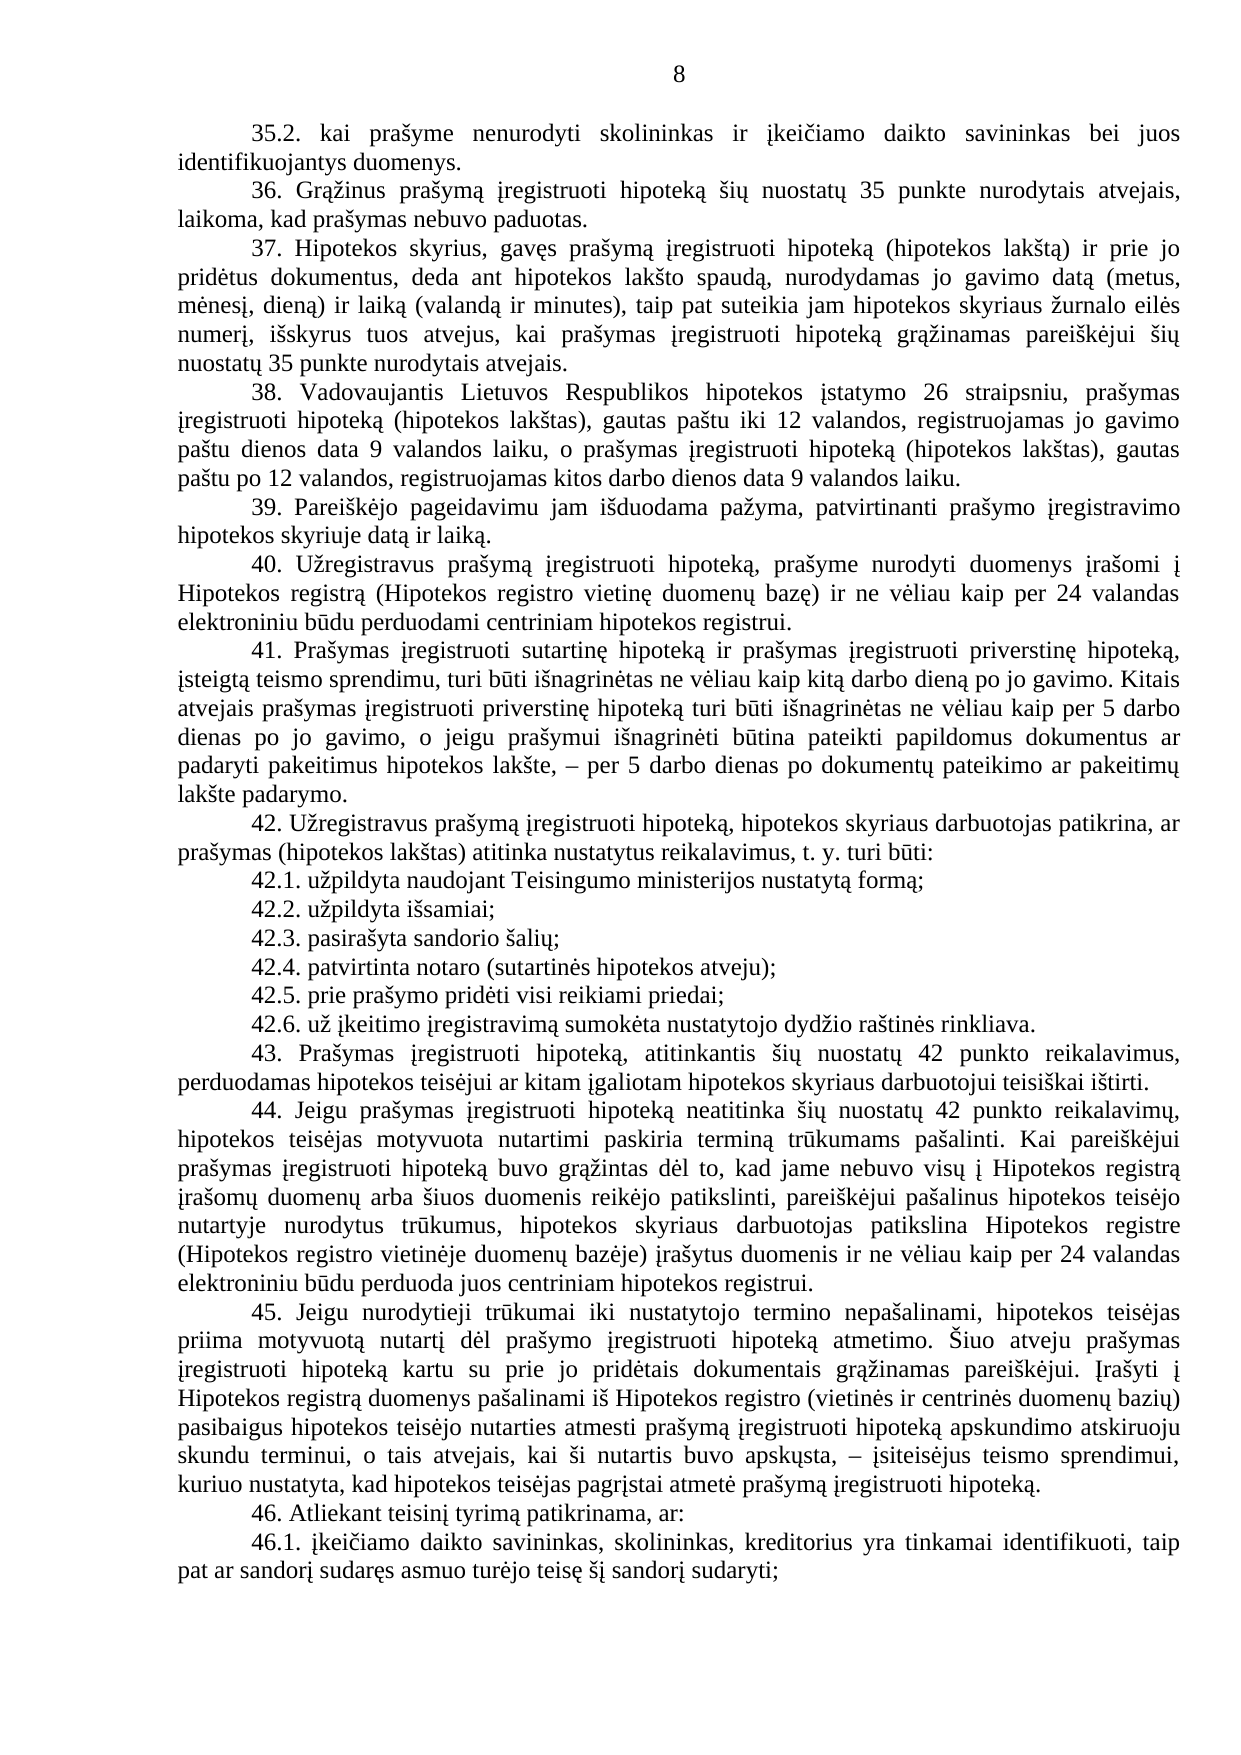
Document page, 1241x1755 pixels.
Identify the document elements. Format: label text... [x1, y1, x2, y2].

text 35.2. kai prašyme nenurodyti skolininkas ir įkeičiamo daikto savininkas bei juos identifikuojantys duomenys. [177, 118, 1181, 176]
text 46.1. įkeičiamo daikto savininkas, skolininkas, kreditorius yra tinkamai identifikuoti, taip pat ar sandorį sudaręs asmuo turėjo teisę šį sandorį sudaryti; [177, 1527, 1181, 1584]
text 42.1. užpildyta naudojant Teisingumo ministerijos nustatytą formą; [177, 866, 1181, 894]
text 40. Užregistravus prašymą įregistruoti hipoteką, prašyme nurodyti duomenys įrašomi į Hipotekos registrą (Hipotekos registro vietinę duomenų bazę) ir ne vėliau kaip per 24 valandas elektroniniu būdu perduodami centriniam hipotekos registrui. [177, 549, 1181, 636]
text 41. Prašymas įregistruoti sutartinę hipoteką ir prašymas įregistruoti priverstinę hipoteką, įsteigtą teismo sprendimu, turi būti išnagrinėtas ne vėliau kaip kitą darbo dieną po jo gavimo. Kitais atvejais prašymas įregistruoti priverstinę hipoteką turi būti išnagrinėtas ne vėliau kaip per 5 darbo dienas po jo gavimo, o jeigu prašymui išnagrinėti būtina pateikti papildomus dokumentus ar padaryti pakeitimus hipotekos lakšte, – per 5 darbo dienas po dokumentų pateikimo ar pakeitimų lakšte padarymo. [177, 636, 1181, 808]
text 37. Hipotekos skyrius, gavęs prašymą įregistruoti hipoteką (hipotekos lakštą) ir prie jo pridėtus dokumentus, deda ant hipotekos lakšto spaudą, nurodydamas jo gavimo datą (metus, mėnesį, dieną) ir laiką (valandą ir minutes), taip pat suteikia jam hipotekos skyriaus žurnalo eilės numerį, išskyrus tuos atvejus, kai prašymas įregistruoti hipoteką grąžinamas pareiškėjui šių nuostatų 35 punkte nurodytais atvejais. [177, 233, 1181, 377]
text 42.3. pasirašyta sandorio šalių; [177, 923, 1181, 952]
text 38. Vadovaujantis Lietuvos Respublikos hipotekos įstatymo 26 straipsniu, prašymas įregistruoti hipoteką (hipotekos lakštas), gautas paštu iki 12 valandos, registruojamas jo gavimo paštu dienos data 9 valandos laiku, o prašymas įregistruoti hipoteką (hipotekos lakštas), gautas paštu po 12 valandos, registruojamas kitos darbo dienos data 9 valandos laiku. [177, 377, 1181, 492]
text 46. Atliekant teisinį tyrimą patikrinama, ar: [177, 1498, 1181, 1527]
text 44. Jeigu prašymas įregistruoti hipoteką neatitinka šių nuostatų 42 punkto reikalavimų, hipotekos teisėjas motyvuota nutartimi paskiria terminą trūkumams pašalinti. Kai pareiškėjui prašymas įregistruoti hipoteką buvo grąžintas dėl to, kad jame nebuvo visų į Hipotekos registrą įrašomų duomenų arba šiuos duomenis reikėjo patikslinti, pareiškėjui pašalinus hipotekos teisėjo nutartyje nurodytus trūkumus, hipotekos skyriaus darbuotojas patikslina Hipotekos registre (Hipotekos registro vietinėje duomenų bazėje) įrašytus duomenis ir ne vėliau kaip per 24 valandas elektroniniu būdu perduoda juos centriniam hipotekos registrui. [177, 1096, 1181, 1297]
text 42.4. patvirtinta notaro (sutartinės hipotekos atveju); [177, 952, 1181, 981]
text 42.6. už įkeitimo įregistravimą sumokėta nustatytojo dydžio raštinės rinkliava. [177, 1009, 1181, 1038]
text 42. Užregistravus prašymą įregistruoti hipoteką, hipotekos skyriaus darbuotojas patikrina, ar prašymas (hipotekos lakštas) atitinka nustatytus reikalavimus, t. y. turi būti: [177, 808, 1181, 866]
text 45. Jeigu nurodytieji trūkumai iki nustatytojo termino nepašalinami, hipotekos teisėjas priima motyvuotą nutartį dėl prašymo įregistruoti hipoteką atmetimo. Šiuo atveju prašymas įregistruoti hipoteką kartu su prie jo pridėtais dokumentais grąžinamas pareiškėjui. Įrašyti į Hipotekos registrą duomenys pašalinami iš Hipotekos registro (vietinės ir centrinės duomenų bazių) pasibaigus hipotekos teisėjo nutarties atmesti prašymą įregistruoti hipoteką apskundimo atskiruoju skundu terminui, o tais atvejais, kai ši nutartis buvo apskųsta, – įsiteisėjus teismo sprendimui, kuriuo nustatyta, kad hipotekos teisėjas pagrįstai atmetė prašymą įregistruoti hipoteką. [177, 1297, 1181, 1498]
text 43. Prašymas įregistruoti hipoteką, atitinkantis šių nuostatų 42 punkto reikalavimus, perduodamas hipotekos teisėjui ar kitam įgaliotam hipotekos skyriaus darbuotojui teisiškai ištirti. [177, 1038, 1181, 1096]
text 39. Pareiškėjo pageidavimu jam išduodama pažyma, patvirtinanti prašymo įregistravimo hipotekos skyriuje datą ir laiką. [177, 492, 1181, 549]
text 42.2. užpildyta išsamiai; [177, 894, 1181, 923]
text 42.5. prie prašymo pridėti visi reikiami priedai; [177, 981, 1181, 1009]
text 36. Grąžinus prašymą įregistruoti hipoteką šių nuostatų 35 punkte nurodytais atvejais, laikoma, kad prašymas nebuvo paduotas. [177, 176, 1181, 233]
